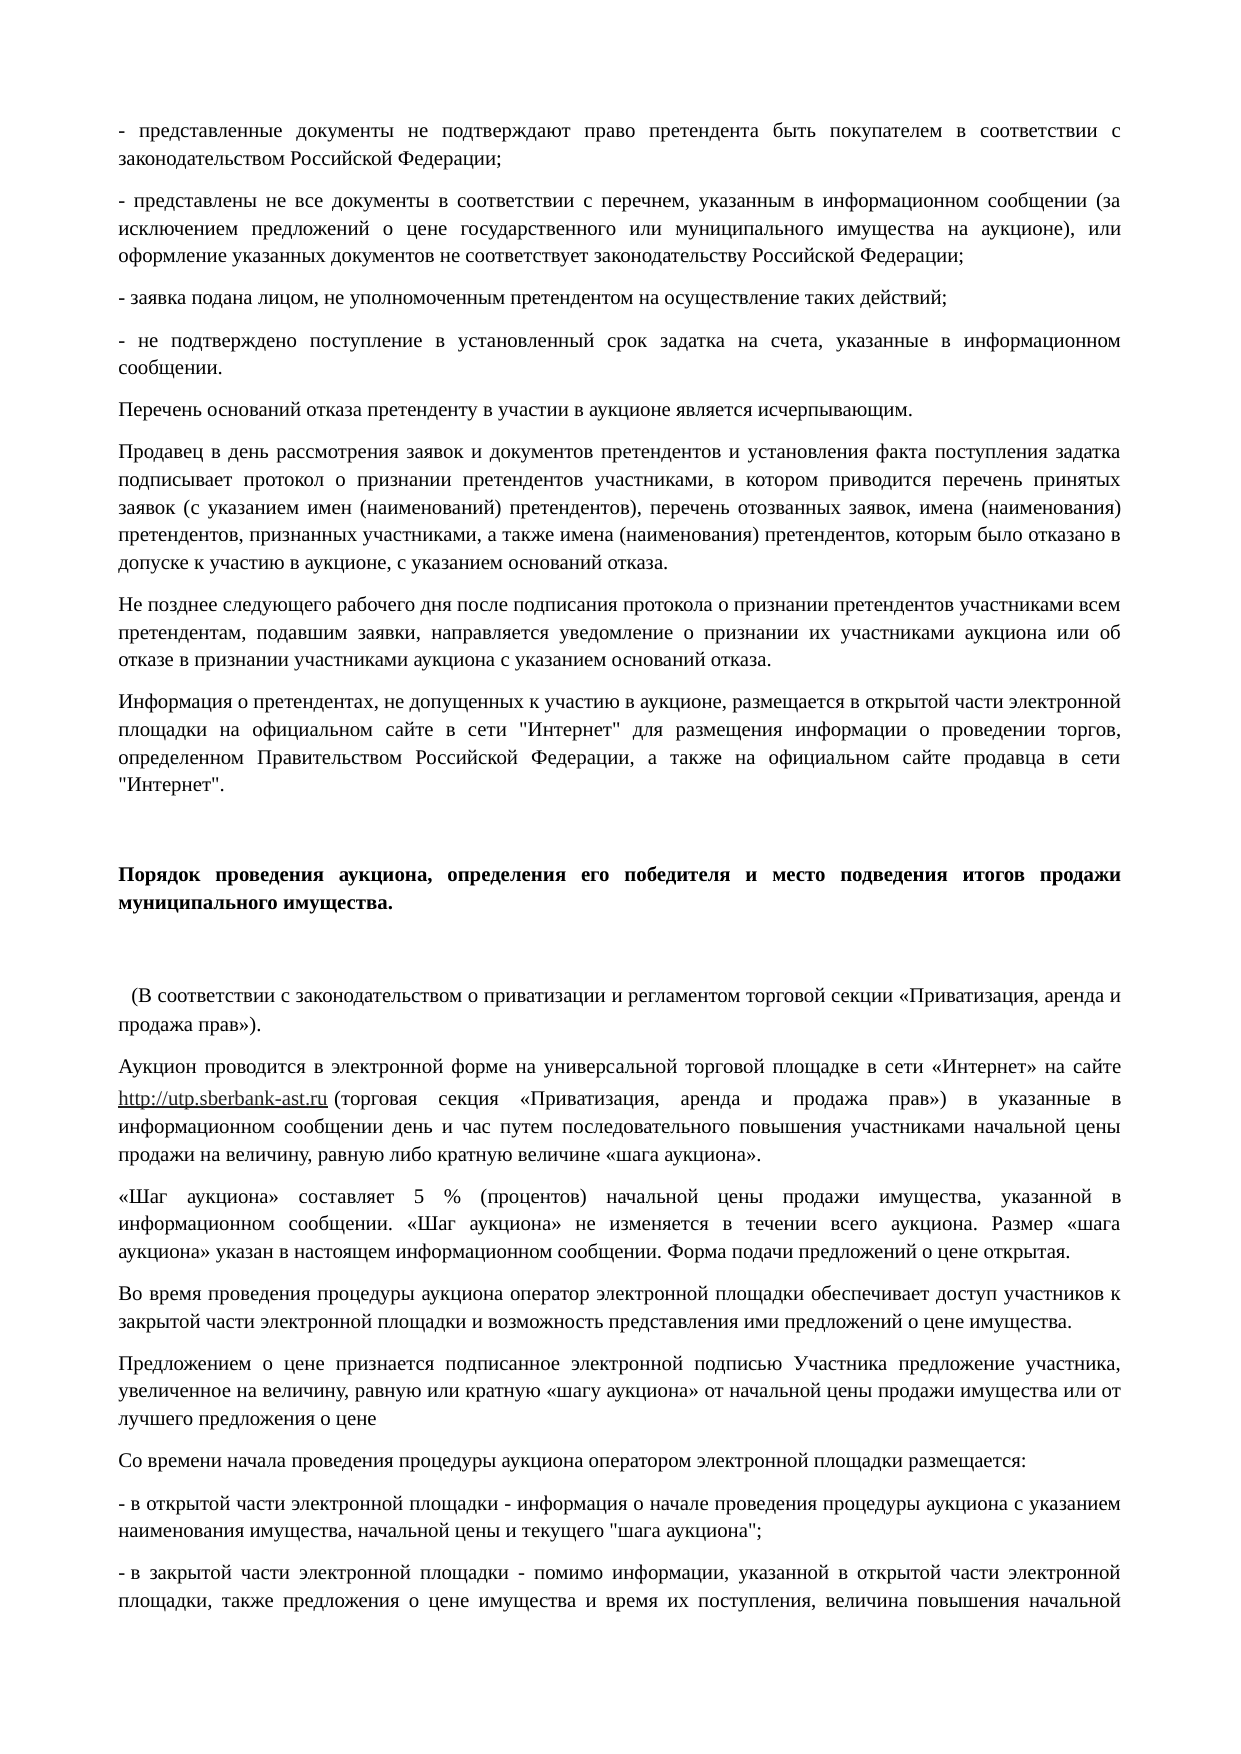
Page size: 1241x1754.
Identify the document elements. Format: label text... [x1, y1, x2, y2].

table_cell - представленные документы не подтверждают право претендента быть покупателем в соответствии с законодательством Российской Федерации; - представлены не все документы в соответствии с перечнем, указанным в информационном сообщении (за исключением предложений о цене государственного или муниципального имущества на аукционе), или оформление указанных документов не соответствует законодательству Российской Федерации; - заявка подана лицом, не уполномоченным претендентом на осуществление таких действий; - не подтверждено поступление в установленный срок задатка на счета, указанные в информационном сообщении. Перечень оснований отказа претенденту в участии в аукционе является исчерпывающим. Продавец в день рассмотрения заявок и документов претендентов и установления факта поступления задатка подписывает протокол о признании претендентов участниками, в котором приводится перечень принятых заявок (с указанием имен (наименований) претендентов), перечень отозванных заявок, имена (наименования) претендентов, признанных участниками, а также имена (наименования) претендентов, которым было отказано в допуске к участию в аукционе, с указанием оснований отказа. Не позднее следующего рабочего дня после подписания протокола о признании претендентов участниками всем претендентам, подавшим заявки, направляется уведомление о признании их участниками аукциона или об отказе в признании участниками аукциона с указанием оснований отказа. Информация о претендентах, не допущенных к участию в аукционе, размещается в открытой части электронной площадки на официальном сайте в сети "Интернет" для размещения информации о проведении торгов, определенном Правительством Российской Федерации, а также на официальном сайте продавца в сети "Интернет". Порядок проведения аукциона, определения его победителя и место подведения итогов продажи муниципального имущества. (В соответствии с законодательством о приватизации и регламентом торговой секции «Приватизация, аренда и продажа прав»). Аукцион проводится в электронной форме на универсальной торговой площадке в сети «Интернет» на сайте http://utp.sberbank-ast.ru (торговая секция «Приватизация, аренда и продажа прав») в указанные в информационном сообщении день и час путем последовательного повышения участниками начальной цены продажи на величину, равную либо кратную величине «шага аукциона». «Шаг аукциона» составляет 5 % (процентов) начальной цены продажи имущества, указанной в информационном сообщении. «Шаг аукциона» не изменяется в течении всего аукциона. Размер «шага аукциона» указан в настоящем информационном сообщении. Форма подачи предложений о цене открытая. Во время проведения процедуры аукциона оператор электронной площадки обеспечивает доступ участников к закрытой части электронной площадки и возможность представления ими предложений о цене имущества. Предложением о цене признается подписанное электронной подписью Участника предложение участника, увеличенное на величину, равную или кратную «шагу аукциона» от начальной цены продажи имущества или от лучшего предложения о цене Со времени начала проведения процедуры аукциона оператором электронной площадки размещается: - в открытой части электронной площадки - информация о начале проведения процедуры аукциона с указанием наименования имущества, начальной цены и текущего "шага аукциона"; - в закрытой части электронной площадки - помимо информации, указанной в открытой части электронной площадки, также предложения о цене имущества и время их поступления, величина повышения начальной [118, 118, 1122, 1612]
